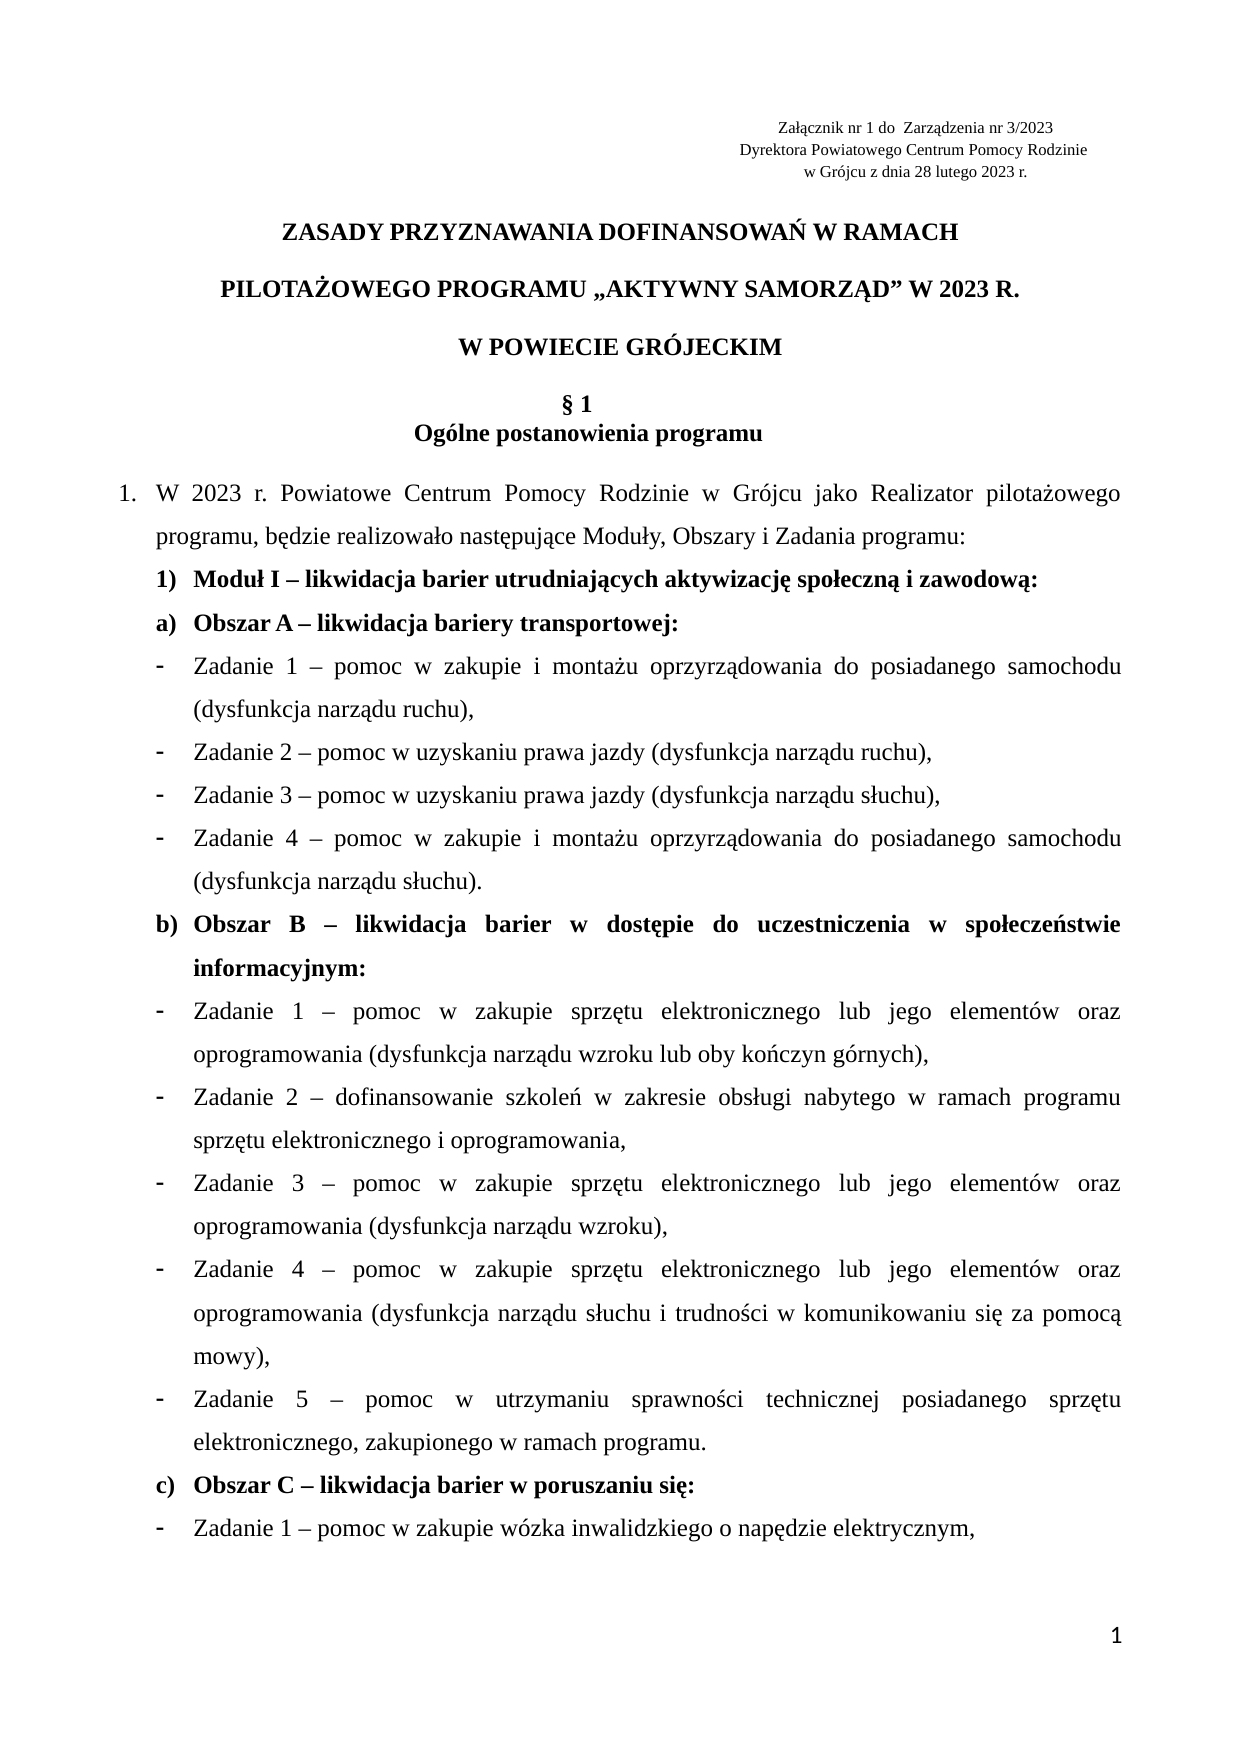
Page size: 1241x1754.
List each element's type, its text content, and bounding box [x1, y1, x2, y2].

list Zadanie 2 – dofinansowanie szkoleń w zakresie obsługi nabytego w ramach programu sprzętu elektronicznego i oprogramowania, [156, 1082, 1122, 1154]
text PILOTAŻOWEGO PROGRAMU „AKTYWNY SAMORZĄD” W 2023 R. [118, 274, 1122, 303]
list Zadanie 2 – pomoc w uzyskaniu prawa jazdy (dysfunkcja narządu ruchu), [156, 737, 1122, 766]
text Dyrektora Powiatowego Centrum Pomocy Rodzinie w Grójcu z dnia 28 lutego 2023 r. [709, 140, 1122, 181]
list Zadanie 3 – pomoc w uzyskaniu prawa jazdy (dysfunkcja narządu słuchu), [156, 780, 1122, 809]
list Obszar C – likwidacja barier w poruszaniu się: [156, 1470, 1122, 1499]
text Załącznik nr 1 do Zarządzenia nr 3/2023 [709, 118, 1122, 137]
list Zadanie 5 – pomoc w utrzymaniu sprawności technicznej posiadanego sprzętu elektronicznego, zakupionego w ramach programu. [156, 1384, 1122, 1456]
list Zadanie 1 – pomoc w zakupie wózka inwalidzkiego o napędzie elektrycznym, [156, 1513, 1122, 1542]
list Zadanie 4 – pomoc w zakupie sprzętu elektronicznego lub jego elementów oraz oprogramowania (dysfunkcja narządu słuchu i trudności w komunikowaniu się za pomocą mowy), [156, 1254, 1122, 1369]
list Zadanie 3 – pomoc w zakupie sprzętu elektronicznego lub jego elementów oraz oprogramowania (dysfunkcja narządu wzroku), [156, 1168, 1122, 1240]
text Ogólne postanowienia programu [118, 418, 1122, 447]
list Zadanie 1 – pomoc w zakupie sprzętu elektronicznego lub jego elementów oraz oprogramowania (dysfunkcja narządu wzroku lub oby kończyn górnych), [156, 996, 1122, 1068]
list Obszar B – likwidacja barier w dostępie do uczestniczenia w społeczeństwie informacyjnym: [156, 909, 1122, 981]
list W 2023 r. Powiatowe Centrum Pomocy Rodzinie w Grójcu jako Realizator pilotażowego programu, będzie realizowało następujące Moduły, Obszary i Zadania programu: [118, 478, 1122, 550]
text W POWIECIE GRÓJECKIM [118, 332, 1122, 361]
list Obszar A – likwidacja bariery transportowej: [156, 608, 1122, 636]
list Zadanie 1 – pomoc w zakupie i montażu oprzyrządowania do posiadanego samochodu (dysfunkcja narządu ruchu), [156, 651, 1122, 723]
text ZASADY PRZYZNAWANIA DOFINANSOWAŃ W RAMACH [118, 217, 1122, 246]
text § 1 [118, 389, 1122, 418]
list Zadanie 4 – pomoc w zakupie i montażu oprzyrządowania do posiadanego samochodu (dysfunkcja narządu słuchu). [156, 823, 1122, 895]
list Moduł I – likwidacja barier utrudniających aktywizację społeczną i zawodową: [156, 564, 1122, 593]
